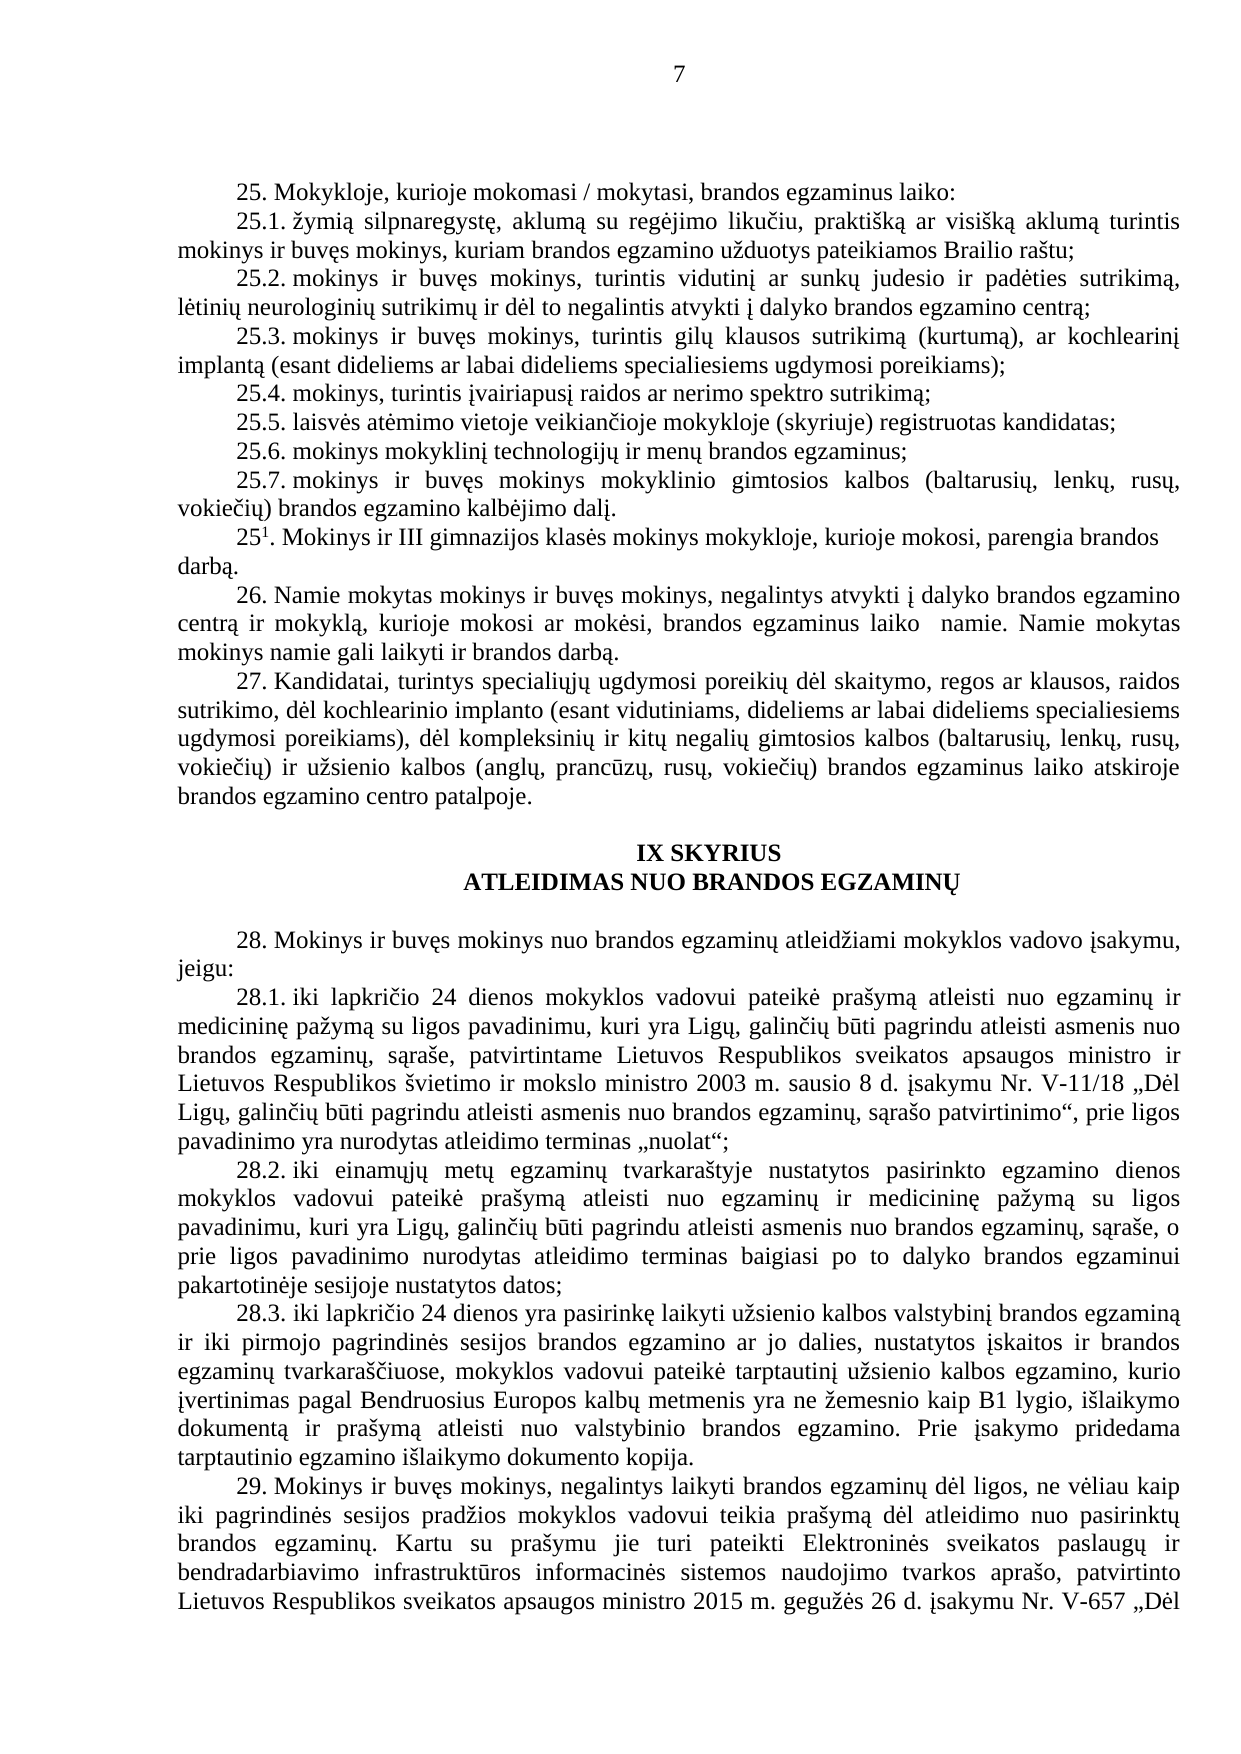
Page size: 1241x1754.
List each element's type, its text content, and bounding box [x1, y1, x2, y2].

text 28.2. iki einamųjų metų egzaminų tvarkaraštyje nustatytos pasirinkto egzamino dienos mokyklos vadovui pateikė prašymą atleisti nuo egzaminų ir medicininę pažymą su ligos pavadinimu, kuri yra Ligų, galinčių būti pagrindu atleisti asmenis nuo brandos egzaminų, sąraše, o prie ligos pavadinimo nurodytas atleidimo terminas baigiasi po to dalyko brandos egzaminui pakartotinėje sesijoje nustatytos datos; [177, 1155, 1181, 1298]
text 28.3. iki lapkričio 24 dienos yra pasirinkę laikyti užsienio kalbos valstybinį brandos egzaminą ir iki pirmojo pagrindinės sesijos brandos egzamino ar jo dalies, nustatytos įskaitos ir brandos egzaminų tvarkaraščiuose, mokyklos vadovui pateikė tarptautinį užsienio kalbos egzamino, kurio įvertinimas pagal Bendruosius Europos kalbų metmenis yra ne žemesnio kaip B1 lygio, išlaikymo dokumentą ir prašymą atleisti nuo valstybinio brandos egzamino. Prie įsakymo pridedama tarptautinio egzamino išlaikymo dokumento kopija. [177, 1298, 1181, 1471]
text 25.5. laisvės atėmimo vietoje veikiančioje mokykloje (skyriuje) registruotas kandidatas; [177, 407, 1181, 436]
text 29. Mokinys ir buvęs mokinys, negalintys laikyti brandos egzaminų dėl ligos, ne vėliau kaip iki pagrindinės sesijos pradžios mokyklos vadovui teikia prašymą dėl atleidimo nuo pasirinktų brandos egzaminų. Kartu su prašymu jie turi pateikti Elektroninės sveikatos paslaugų ir bendradarbiavimo infrastruktūros informacinės sistemos naudojimo tvarkos aprašo, patvirtinto Lietuvos Respublikos sveikatos apsaugos ministro 2015 m. gegužės 26 d. įsakymu Nr. V-657 „Dėl [177, 1471, 1181, 1615]
text 25. Mokykloje, kurioje mokomasi / mokytasi, brandos egzaminus laiko: [177, 177, 1181, 206]
text 25.4. mokinys, turintis įvairiapusį raidos ar nerimo spektro sutrikimą; [177, 378, 1181, 407]
text 25.1. žymią silpnaregystę, aklumą su regėjimo likučiu, praktišką ar visišką aklumą turintis mokinys ir buvęs mokinys, kuriam brandos egzamino užduotys pateikiamos Brailio raštu; [177, 206, 1181, 263]
text 27. Kandidatai, turintys specialiųjų ugdymosi poreikių dėl skaitymo, regos ar klausos, raidos sutrikimo, dėl kochlearinio implanto (esant vidutiniams, dideliems ar labai dideliems specialiesiems ugdymosi poreikiams), dėl kompleksinių ir kitų negalių gimtosios kalbos (baltarusių, lenkų, rusų, vokiečių) ir užsienio kalbos (anglų, prancūzų, rusų, vokiečių) brandos egzaminus laiko atskiroje brandos egzamino centro patalpoje. [177, 666, 1181, 810]
text 26. Namie mokytas mokinys ir buvęs mokinys, negalintys atvykti į dalyko brandos egzamino centrą ir mokyklą, kurioje mokosi ar mokėsi, brandos egzaminus laiko namie. Namie mokytas mokinys namie gali laikyti ir brandos darbą. [177, 580, 1181, 666]
text 25.3. mokinys ir buvęs mokinys, turintis gilų klausos sutrikimą (kurtumą), ar kochlearinį implantą (esant dideliems ar labai dideliems specialiesiems ugdymosi poreikiams); [177, 321, 1181, 378]
text 28.1. iki lapkričio 24 dienos mokyklos vadovui pateikė prašymą atleisti nuo egzaminų ir medicininę pažymą su ligos pavadinimu, kuri yra Ligų, galinčių būti pagrindu atleisti asmenis nuo brandos egzaminų, sąraše, patvirtintame Lietuvos Respublikos sveikatos apsaugos ministro ir Lietuvos Respublikos švietimo ir mokslo ministro 2003 m. sausio 8 d. įsakymu Nr. V-11/18 „Dėl Ligų, galinčių būti pagrindu atleisti asmenis nuo brandos egzaminų, sąrašo patvirtinimo“, prie ligos pavadinimo yra nurodytas atleidimo terminas „nuolat“; [177, 982, 1181, 1155]
text 25.7. mokinys ir buvęs mokinys mokyklinio gimtosios kalbos (baltarusių, lenkų, rusų, vokiečių) brandos egzamino kalbėjimo dalį. [177, 465, 1181, 522]
text IX SKYRIUS [177, 838, 1181, 867]
text 25.2. mokinys ir buvęs mokinys, turintis vidutinį ar sunkų judesio ir padėties sutrikimą, lėtinių neurologinių sutrikimų ir dėl to negalintis atvykti į dalyko brandos egzamino centrą; [177, 263, 1181, 321]
text 28. Mokinys ir buvęs mokinys nuo brandos egzaminų atleidžiami mokyklos vadovo įsakymu, jeigu: [177, 925, 1181, 982]
text 25.6. mokinys mokyklinį technologijų ir menų brandos egzaminus; [177, 436, 1181, 465]
text ATLEIDIMAS NUO BRANDOS EGZAMINŲ [177, 867, 1181, 896]
text 251. Mokinys ir III gimnazijos klasės mokinys mokykloje, kurioje mokosi, parengia brandos darbą. [177, 522, 1181, 580]
